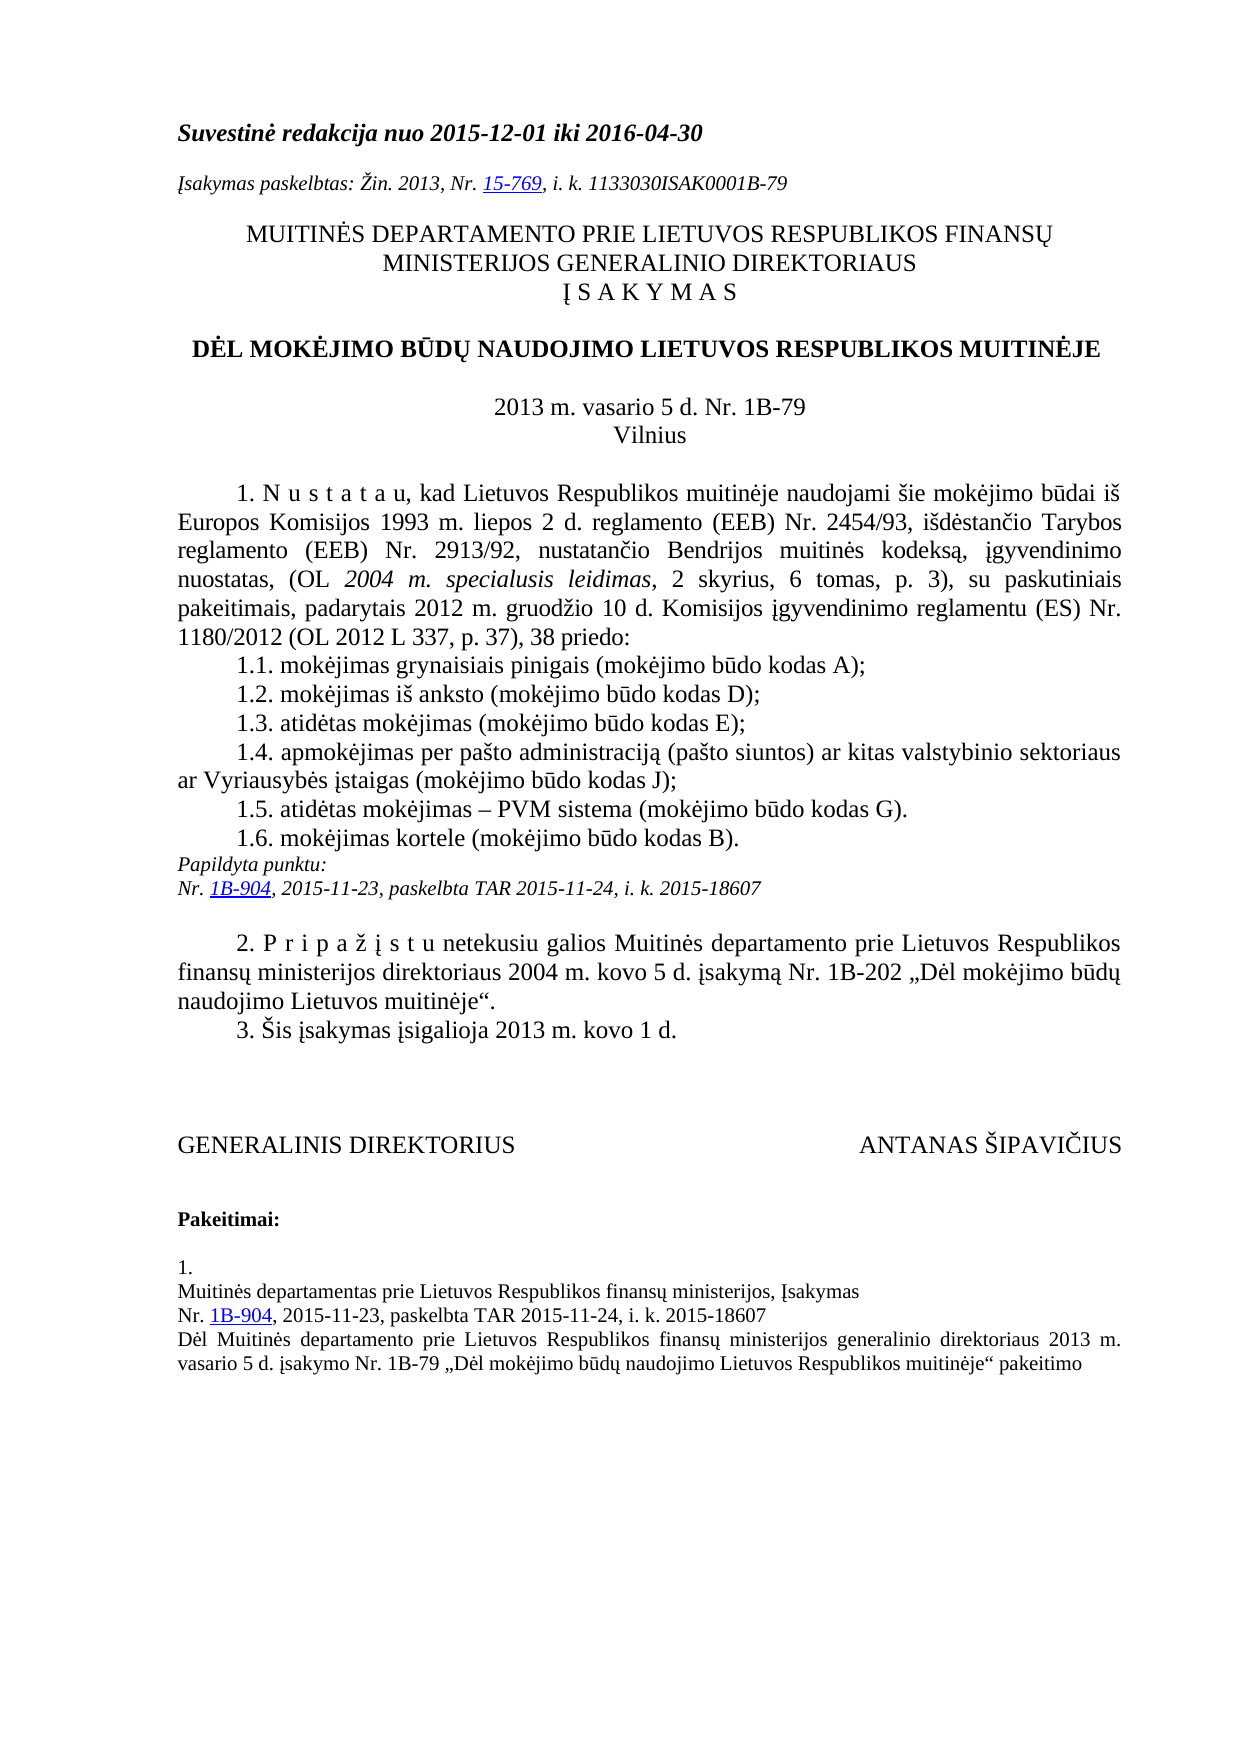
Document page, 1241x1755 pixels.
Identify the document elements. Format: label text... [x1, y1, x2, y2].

text Pakeitimai: [177, 1207, 1122, 1231]
text 3. Šis įsakymas įsigalioja 2013 m. kovo 1 d. [177, 1015, 1122, 1043]
text 2. P r i p a ž į s t u netekusiu galios Muitinės departamento prie Lietuvos Respublikos finansų ministerijos direktoriaus 2004 m. kovo 5 d. įsakymą Nr. 1B-202 „Dėl mokėjimo būdų naudojimo Lietuvos muitinėje“. [177, 928, 1122, 1015]
text 1.2. mokėjimas iš anksto (mokėjimo būdo kodas D); [177, 679, 1122, 708]
text Vilnius [177, 420, 1122, 449]
text 1.5. atidėtas mokėjimas – PVM sistema (mokėjimo būdo kodas G). [177, 794, 1122, 823]
text Dėl Muitinės departamento prie Lietuvos Respublikos finansų ministerijos generalinio direktoriaus 2013 m. vasario 5 d. įsakymo Nr. 1B-79 „Dėl mokėjimo būdų naudojimo Lietuvos Respublikos muitinėje“ pakeitimo [177, 1327, 1122, 1375]
text Į S A K Y M A S [177, 277, 1122, 305]
text 1.6. mokėjimas kortele (mokėjimo būdo kodas B). [177, 823, 1122, 852]
text 2013 m. vasario 5 d. Nr. 1B-79 [177, 392, 1122, 420]
text Įsakymas paskelbtas: Žin. 2013, Nr. 15-769, i. k. 1133030ISAK0001B-79 [177, 171, 1122, 195]
text Suvestinė redakcija nuo 2015-12-01 iki 2016-04-30 [177, 118, 1122, 147]
text 1.3. atidėtas mokėjimas (mokėjimo būdo kodas E); [177, 708, 1122, 737]
text MUITINĖS DEPARTAMENTO PRIE LIETUVOS RESPUBLIKOS FINANSŲ MINISTERIJOS GENERALINIO DIREKTORIAUS [177, 219, 1122, 277]
text 1. N u s t a t a u, kad Lietuvos Respublikos muitinėje naudojami šie mokėjimo būdai iš Europos Komisijos 1993 m. liepos 2 d. reglamento (EEB) Nr. 2454/93, išdėstančio Tarybos reglamento (EEB) Nr. 2913/92, nustatančio Bendrijos muitinės kodeksą, įgyvendinimo nuostatas, (OL 2004 m. specialusis leidimas, 2 skyrius, 6 tomas, p. 3), su paskutiniais pakeitimais, padarytais 2012 m. gruodžio 10 d. Komisijos įgyvendinimo reglamentu (ES) Nr. 1180/2012 (OL 2012 L 337, p. 37), 38 priedo: [177, 478, 1122, 650]
text Generalinis direktorius Antanas Šipavičius [177, 1130, 1122, 1158]
text DĖL MOKĖJIMO BŪDŲ NAUDOJIMO LIETUVOS RESPUBLIKOS MUITINĖJE [177, 334, 1122, 363]
text Nr. 1B-904, 2015-11-23, paskelbta TAR 2015-11-24, i. k. 2015-18607 [177, 876, 1122, 900]
text Muitinės departamentas prie Lietuvos Respublikos finansų ministerijos, Įsakymas [177, 1279, 1122, 1303]
text 1. [177, 1255, 1122, 1279]
text Nr. 1B-904, 2015-11-23, paskelbta TAR 2015-11-24, i. k. 2015-18607 [177, 1303, 1122, 1327]
text 1.4. apmokėjimas per pašto administraciją (pašto siuntos) ar kitas valstybinio sektoriaus ar Vyriausybės įstaigas (mokėjimo būdo kodas J); [177, 737, 1122, 794]
text Papildyta punktu: [177, 852, 1122, 876]
text 1.1. mokėjimas grynaisiais pinigais (mokėjimo būdo kodas A); [177, 650, 1122, 679]
